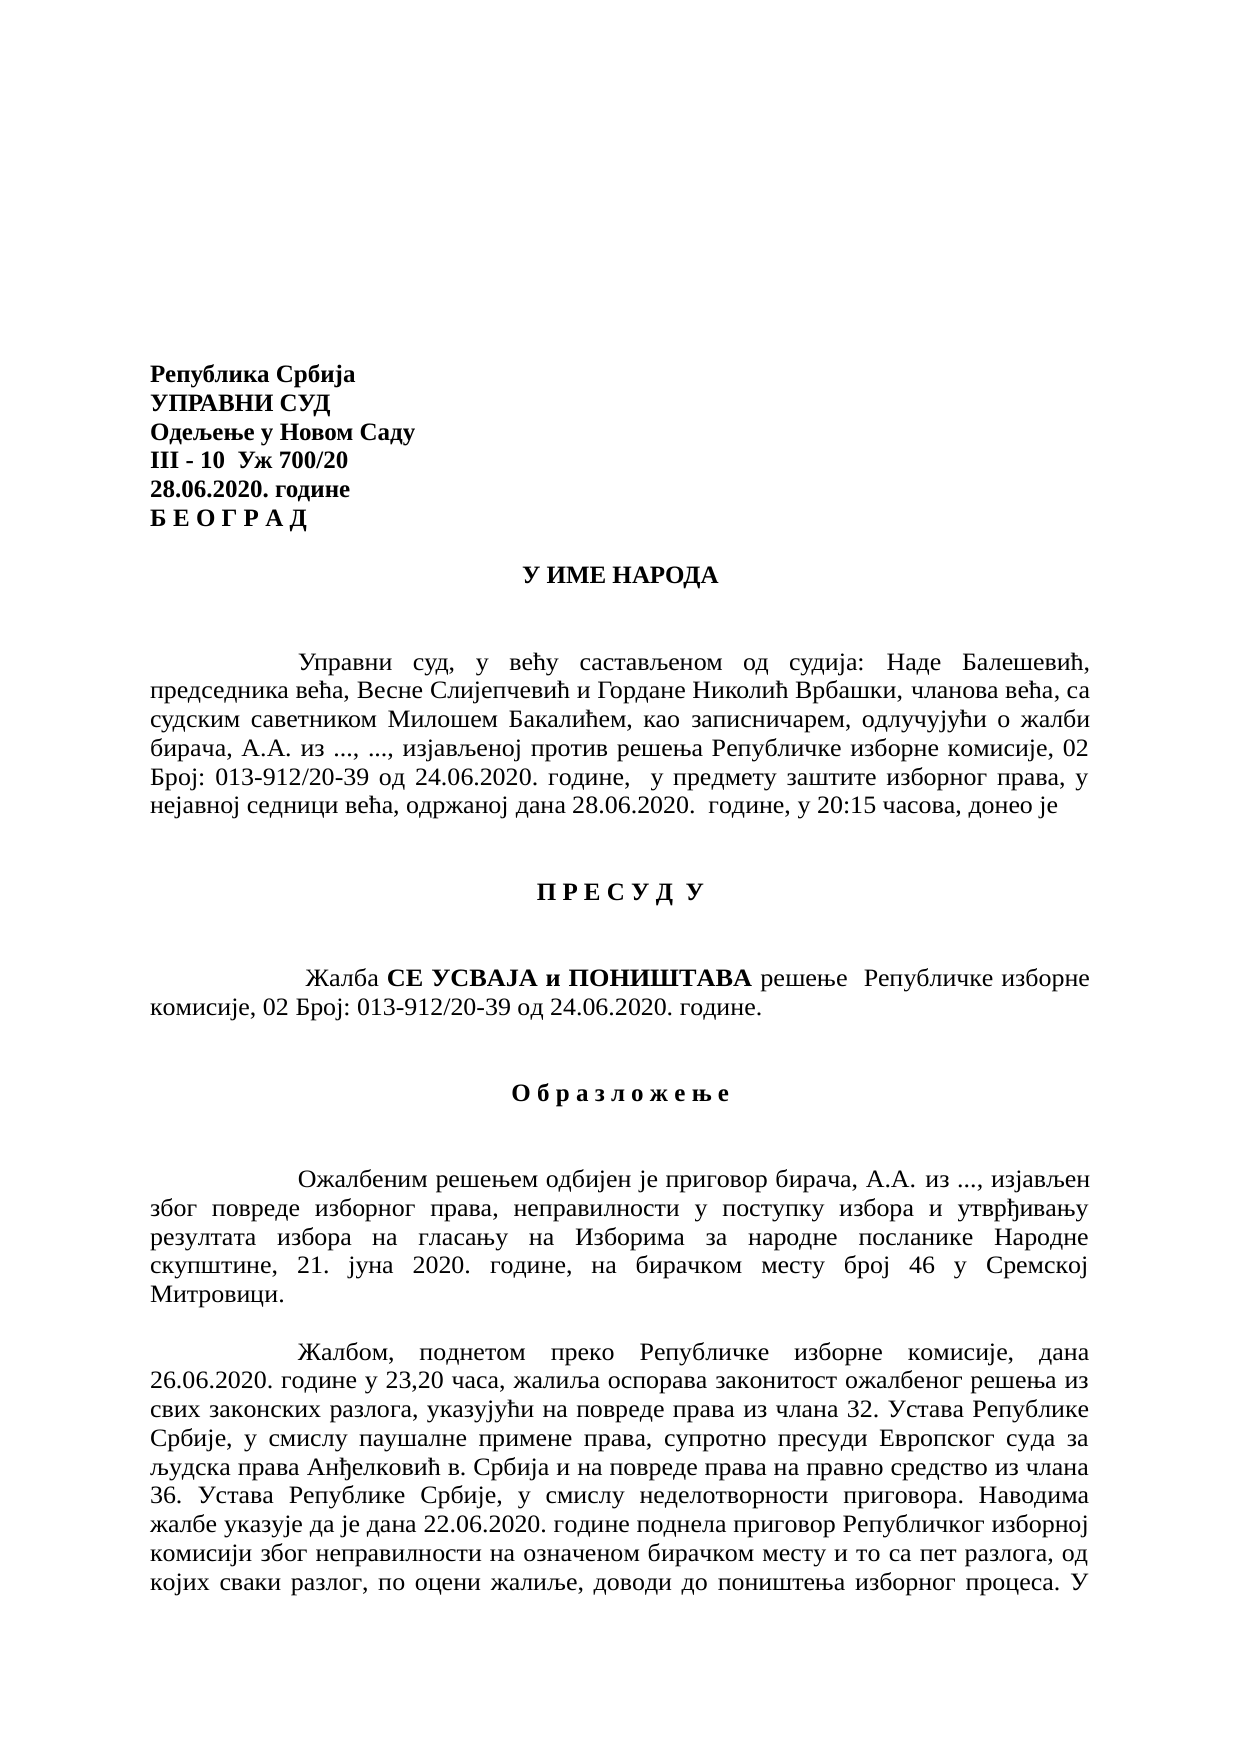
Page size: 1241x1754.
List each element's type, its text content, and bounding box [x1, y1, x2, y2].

text III - 10 Уж 700/20 [150, 445, 1090, 474]
text О б р а з л о ж е њ е [150, 1078, 1090, 1107]
text Управни суд, у већу састављеном од судија: Наде Балешевић, председника већа, Весне Слијепчевић и Гордане Николић Врбашки, чланова већа, са судским саветником Милошем Бакалићем, као записничарем, одлучујући о жалби бирача, A.A. из ..., ..., изјављеној против решења Републичке изборне комисије, 02 Број: 013-912/20-39 од 24.06.2020. године, у предмету заштите изборног права, у нејавној седници већа, одржаној дана 28.06.2020. године, у 20:15 часова, донео је [150, 647, 1090, 819]
text Република Србија [150, 148, 1090, 388]
text Ожалбеним решењем одбијен је приговор бирача, A.A. из ..., изјављен због повреде изборног права, неправилности у поступку избора и утврђивању резултата избора на гласању на Изборима за народне посланике Народне скупштине, 21. јуна 2020. године, на бирачком месту број 46 у Сремској Митровици. [150, 1164, 1090, 1308]
text У ИМЕ НАРОДА [150, 560, 1090, 589]
text УПРАВНИ СУД [150, 388, 1090, 417]
text Б Е О Г Р А Д [150, 503, 1090, 532]
text П Р Е С У Д У [150, 877, 1090, 905]
text Одељење у Новом Саду [150, 417, 1090, 445]
text Жалба СЕ УСВАЈА и ПОНИШТАВА решење Републичке изборне комисије, 02 Број: 013-912/20-39 од 24.06.2020. године. [150, 963, 1090, 1020]
text Жалбом, поднетом преко Републичке изборне комисије, дана 26.06.2020. године у 23,20 часа, жалиља оспорава законитост ожалбеног решења из свих законских разлога, указујући на повреде права из члана 32. Устава Републике Србије, у смислу паушалне примене права, супротно пресуди Европског суда за људска права Анђелковић в. Србија и на повреде права на правно средство из члана 36. Устава Републике Србије, у смислу неделотворности приговора. Наводима жалбе указује да је дана 22.06.2020. године поднела приговор Републичког изборној комисији због неправилности на означеном бирачком месту и то са пет разлога, од којих сваки разлог, по оцени жалиље, доводи до поништења изборног процеса. У [150, 1337, 1090, 1595]
text 28.06.2020. године [150, 474, 1090, 503]
